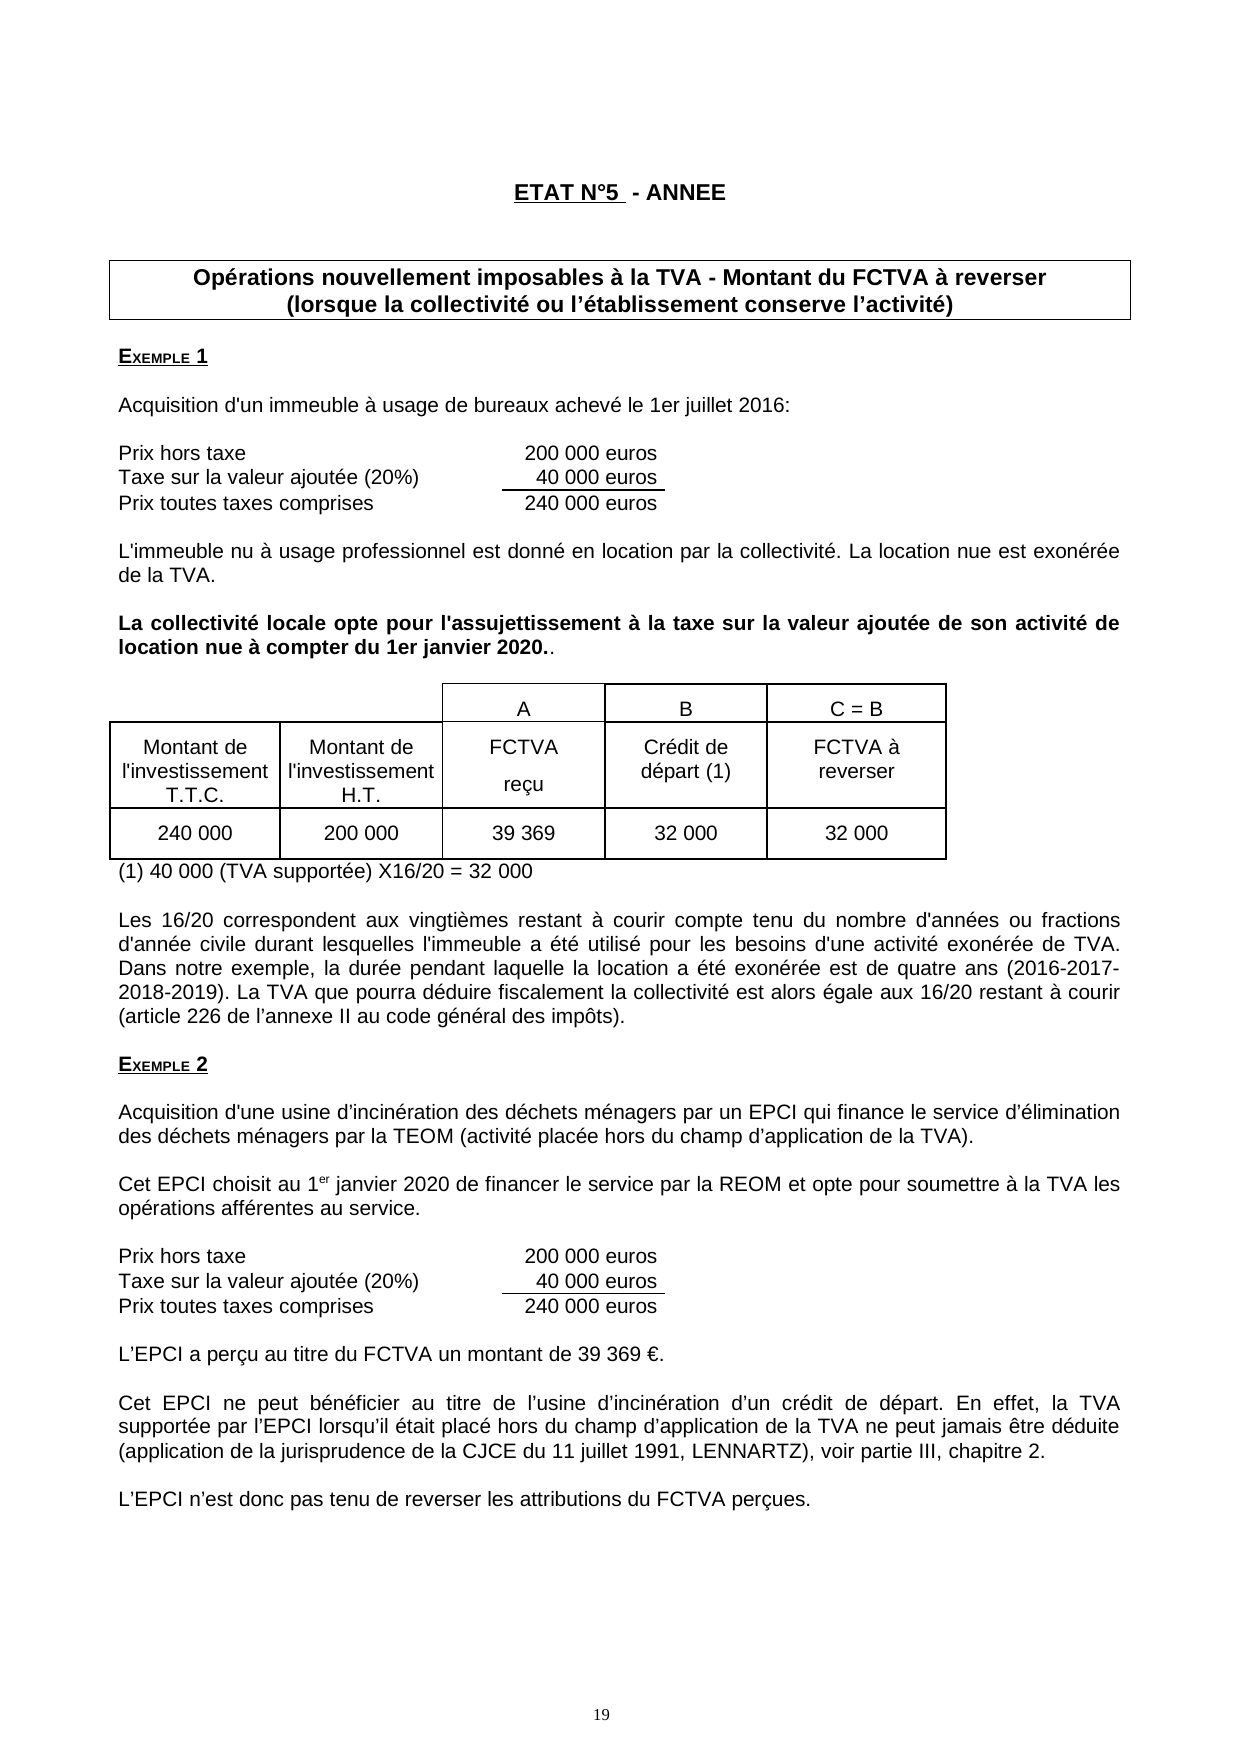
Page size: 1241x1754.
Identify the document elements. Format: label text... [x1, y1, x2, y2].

table_cell 200 000 [281, 809, 442, 858]
table_cell Montant de l'investissement H.T. [281, 723, 442, 807]
table_cell 240 000 [111, 809, 279, 858]
table_cell 39 369 [443, 809, 604, 858]
text Opérations nouvellement imposables à la TVA - Montant du FCTVA à reverser [110, 261, 1130, 287]
table_cell FCTVA à reverser [768, 723, 945, 807]
text L’EPCI a perçu au titre du FCTVA un montant de 39 369 €. [118, 1342, 1122, 1366]
text Cet EPCI choisit au 1er janvier 2020 de financer le service par la REOM et opte pour soumettre à la TVA les opérations afférentes au service. [118, 1172, 1122, 1220]
text (1) 40 000 (TVA supportée) X16/20 = 32 000 [118, 859, 1122, 883]
table_cell 240 000 euros [502, 1294, 664, 1318]
table_cell Prix toutes taxes comprises [111, 489, 502, 514]
text L’EPCI n’est donc pas tenu de reverser les attributions du FCTVA perçues. [118, 1487, 1122, 1511]
table_cell Taxe sur la valeur ajoutée (20%) [111, 465, 502, 489]
text La collectivité locale opte pour l'assujettissement à la taxe sur la valeur ajoutée de son activité de location nue à compter du 1er janvier 2020.. [118, 611, 1122, 659]
text ETAT N°5 - ANNEE [118, 179, 1122, 206]
table_cell Prix toutes taxes comprises [111, 1293, 502, 1318]
text Cet EPCI ne peut bénéficier au titre de l’usine d’incinération d’un crédit de départ. En effet, la TVA supportée par l’EPCI lorsqu’il était placé hors du champ d’application de la TVA ne peut jamais être déduite (application de la jurisprudence de la CJCE du 11 juillet 1991, LENNARTZ), voir partie III, chapitre 2. [118, 1390, 1122, 1463]
text L'immeuble nu à usage professionnel est donné en location par la collectivité. La location nue est exonérée de la TVA. [118, 538, 1122, 587]
table_cell FCTVA reçu [443, 722, 604, 807]
text Acquisition d'un immeuble à usage de bureaux achevé le 1er juillet 2016: [118, 393, 1122, 417]
table_cell Montant de l'investissement T.T.C. [111, 723, 279, 807]
table_header A [443, 684, 604, 721]
table_header C = B [768, 685, 945, 721]
text (lorsque la collectivité ou l’établissement conserve l’activité) [110, 287, 1130, 319]
text Exemple 2 [118, 1052, 1122, 1076]
text Les 16/20 correspondent aux vingtièmes restant à courir compte tenu du nombre d'années ou fractions d'année civile durant lesquelles l'immeuble a été utilisé pour les besoins d'une activité exonérée de TVA. Dans notre exemple, la durée pendant laquelle la location a été exonérée est de quatre ans (2016-2017-2018-2019). La TVA que pourra déduire fiscalement la collectivité est alors égale aux 16/20 restant à courir (article 226 de l’annexe II au code général des impôts). [118, 908, 1122, 1028]
table_cell 40 000 euros [502, 465, 664, 489]
table_cell 32 000 [768, 809, 945, 858]
table_cell 40 000 euros [502, 1269, 664, 1293]
table_header 200 000 euros [502, 1245, 664, 1268]
table_cell Crédit de départ (1) [606, 723, 766, 807]
table_header 200 000 euros [502, 441, 664, 465]
table_cell 32 000 [606, 809, 766, 858]
table_header [110, 683, 280, 721]
table_header [280, 683, 442, 721]
table_header Prix hors taxe [111, 1245, 502, 1268]
text Acquisition d'une usine d’incinération des déchets ménagers par un EPCI qui finance le service d’élimination des déchets ménagers par la TEOM (activité placée hors du champ d’application de la TVA). [118, 1100, 1122, 1148]
text Exemple 1 [118, 344, 1122, 368]
table_header Prix hors taxe [111, 441, 502, 465]
table_header B [606, 685, 766, 721]
table_cell 240 000 euros [502, 491, 664, 514]
table_cell Taxe sur la valeur ajoutée (20%) [111, 1269, 502, 1293]
